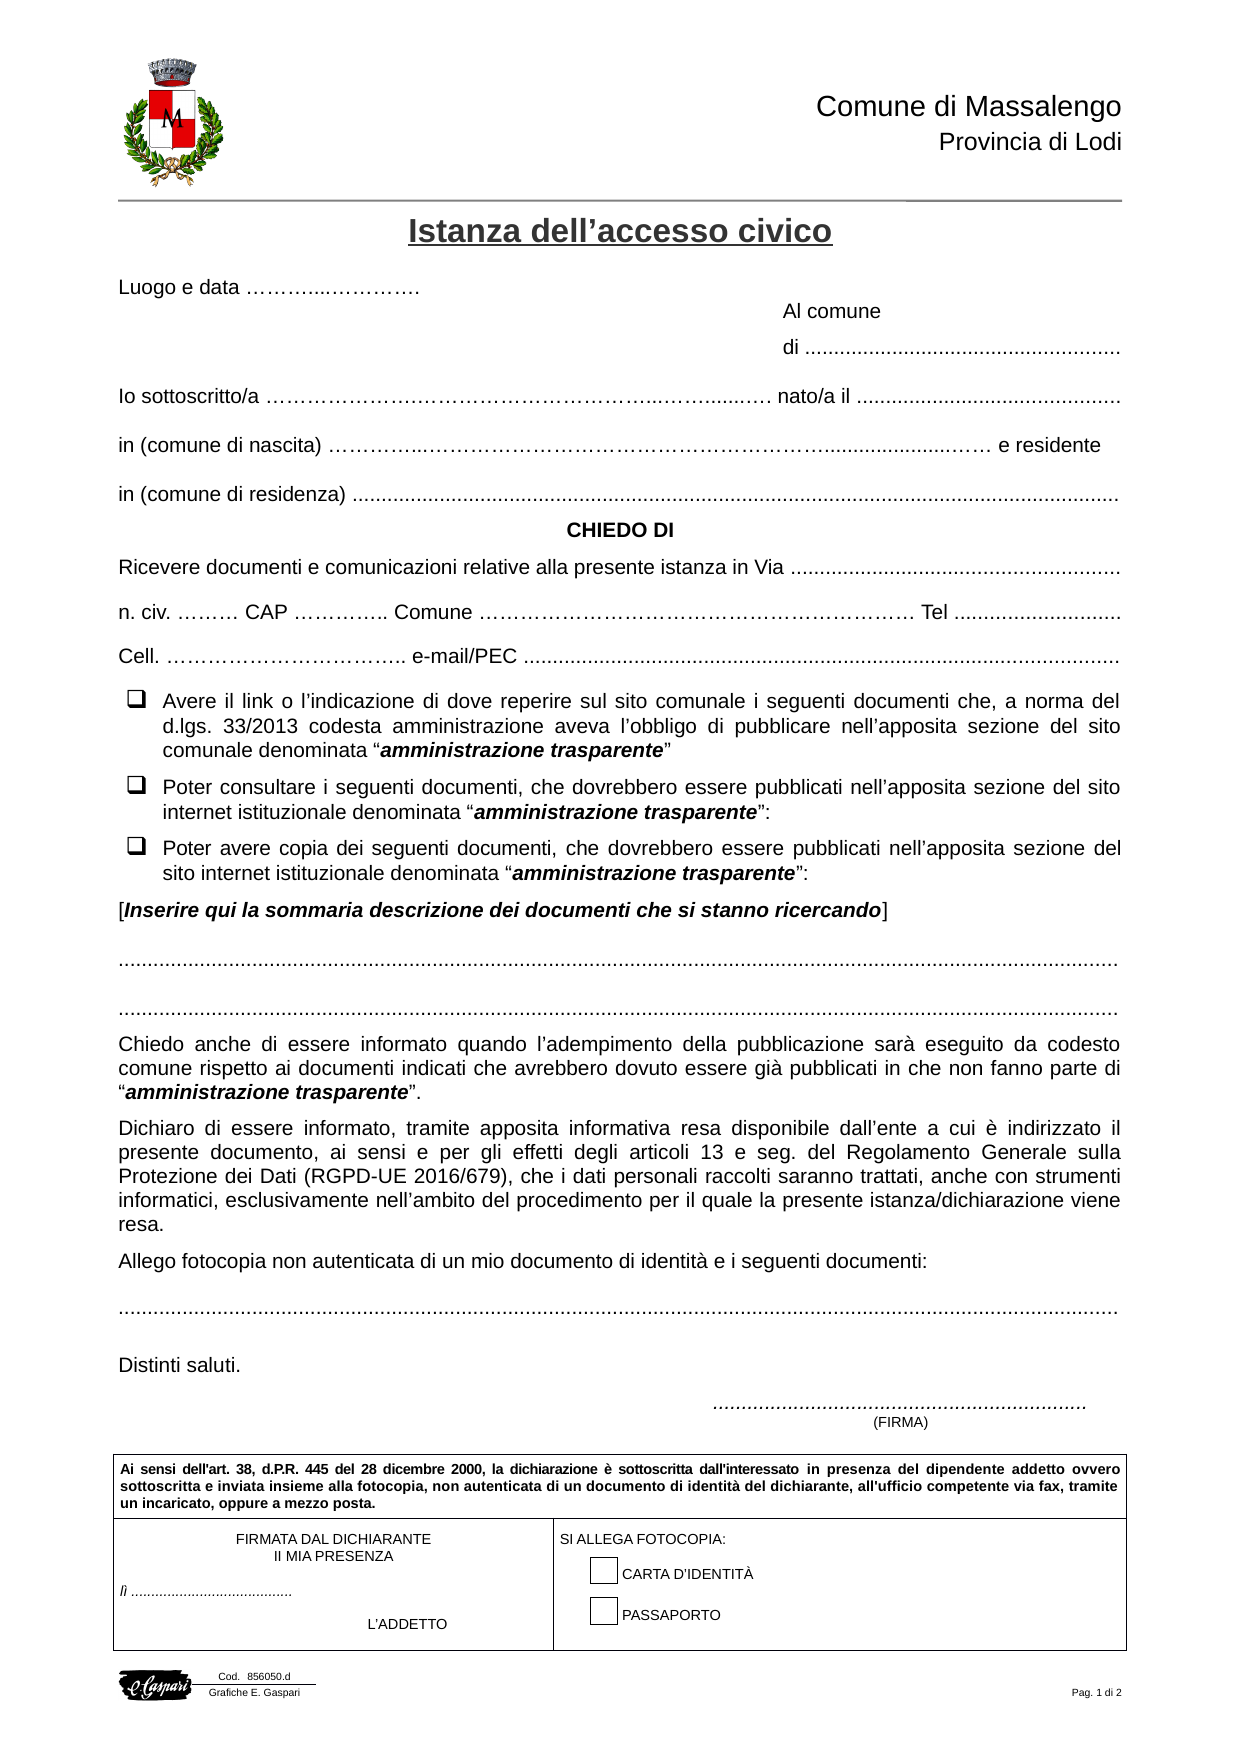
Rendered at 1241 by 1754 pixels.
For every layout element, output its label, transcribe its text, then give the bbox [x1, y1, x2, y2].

text Comune di Massalengo [224, 89, 1122, 122]
picture [118, 1669, 192, 1701]
text Al comune [783, 298, 1122, 322]
table_cell SI ALLEGA FOTOCOPIA: CARTA D’IDENTITÀ PASSAPORTO [554, 1519, 1126, 1649]
text [Inserire qui la sommaria descrizione dei documenti che si stanno ricercando] [118, 897, 1122, 921]
text Ricevere documenti e comunicazioni relative alla presente istanza in Via [118, 555, 1122, 579]
text Io sottoscritto/a ………………….……………………………...…….......…. nato/a il [118, 384, 1122, 408]
text CHIEDO DI [118, 518, 1122, 542]
subtitle Istanza dell’accesso civico [118, 211, 1122, 249]
list Poter consultare i seguenti documenti, che dovrebbero essere pubblicati nell’apposita sezione del sito internet istituzionale denominata “amministrazione trasparente”: [125, 774, 1122, 823]
text Distinti saluti. [118, 1353, 1122, 1377]
text Chiedo anche di essere informato quando l’adempimento della pubblicazione sarà eseguito da codesto comune rispetto ai documenti indicati che avrebbero dovuto essere già pubblicati in che non fanno parte di “amministrazione trasparente”. [118, 1032, 1122, 1104]
text Cell. …………………………….. e-mail/PEC [118, 644, 1122, 668]
text in (comune di residenza) [118, 482, 1122, 506]
text ................................................................. [679, 1389, 1122, 1413]
text in (comune di nascita) …………...…………………………………………………......................…… e residente [118, 433, 1122, 457]
text (FIRMA) [679, 1413, 1122, 1430]
table_header Ai sensi dell'art. 38, d.P.R. 445 del 28 dicembre 2000, la dichiarazione è sottoscritta dall'interessato in presenza del dipendente addetto ovvero sottoscritta e inviata insieme alla fotocopia, non autenticata di un documento di identità del dichiarante, all'ufficio competente via fax, tramite un incaricato, oppure a mezzo posta. [114, 1455, 1126, 1517]
list Poter avere copia dei seguenti documenti, che dovrebbero essere pubblicati nell’apposita sezione del sito internet istituzionale denominata “amministrazione trasparente”: [125, 836, 1122, 885]
text di [783, 335, 1122, 359]
table_cell FIRMATA DAL DICHIARANTE II MIA PRESENZA lì ........................................ L’ADDETTO [114, 1519, 553, 1649]
list Avere il link o l’indicazione di dove reperire sul sito comunale i seguenti documenti che, a norma del d.lgs. 33/2013 codesta amministrazione aveva l’obbligo di pubblicare nell’apposita sezione del sito comunale denominata “amministrazione trasparente” [125, 689, 1122, 762]
text Provincia di Lodi [224, 127, 1122, 156]
text Dichiaro di essere informato, tramite apposita informativa resa disponibile dall’ente a cui è indirizzato il presente documento, ai sensi e per gli effetti degli articoli 13 e seg. del Regolamento Generale sulla Protezione dei Dati (RGPD-UE 2016/679), che i dati personali raccolti saranno trattati, anche con strumenti informatici, esclusivamente nell’ambito del procedimento per il quale la presente istanza/dichiarazione viene resa. [118, 1116, 1122, 1236]
text n. civ. ……… CAP ………….. Comune ……………………………………………………… Tel [118, 599, 1122, 623]
picture [122, 58, 224, 189]
text Allego fotocopia non autenticata di un mio documento di identità e i seguenti documenti: [118, 1248, 1122, 1272]
text Luogo e data ………....…………. [118, 274, 1122, 298]
